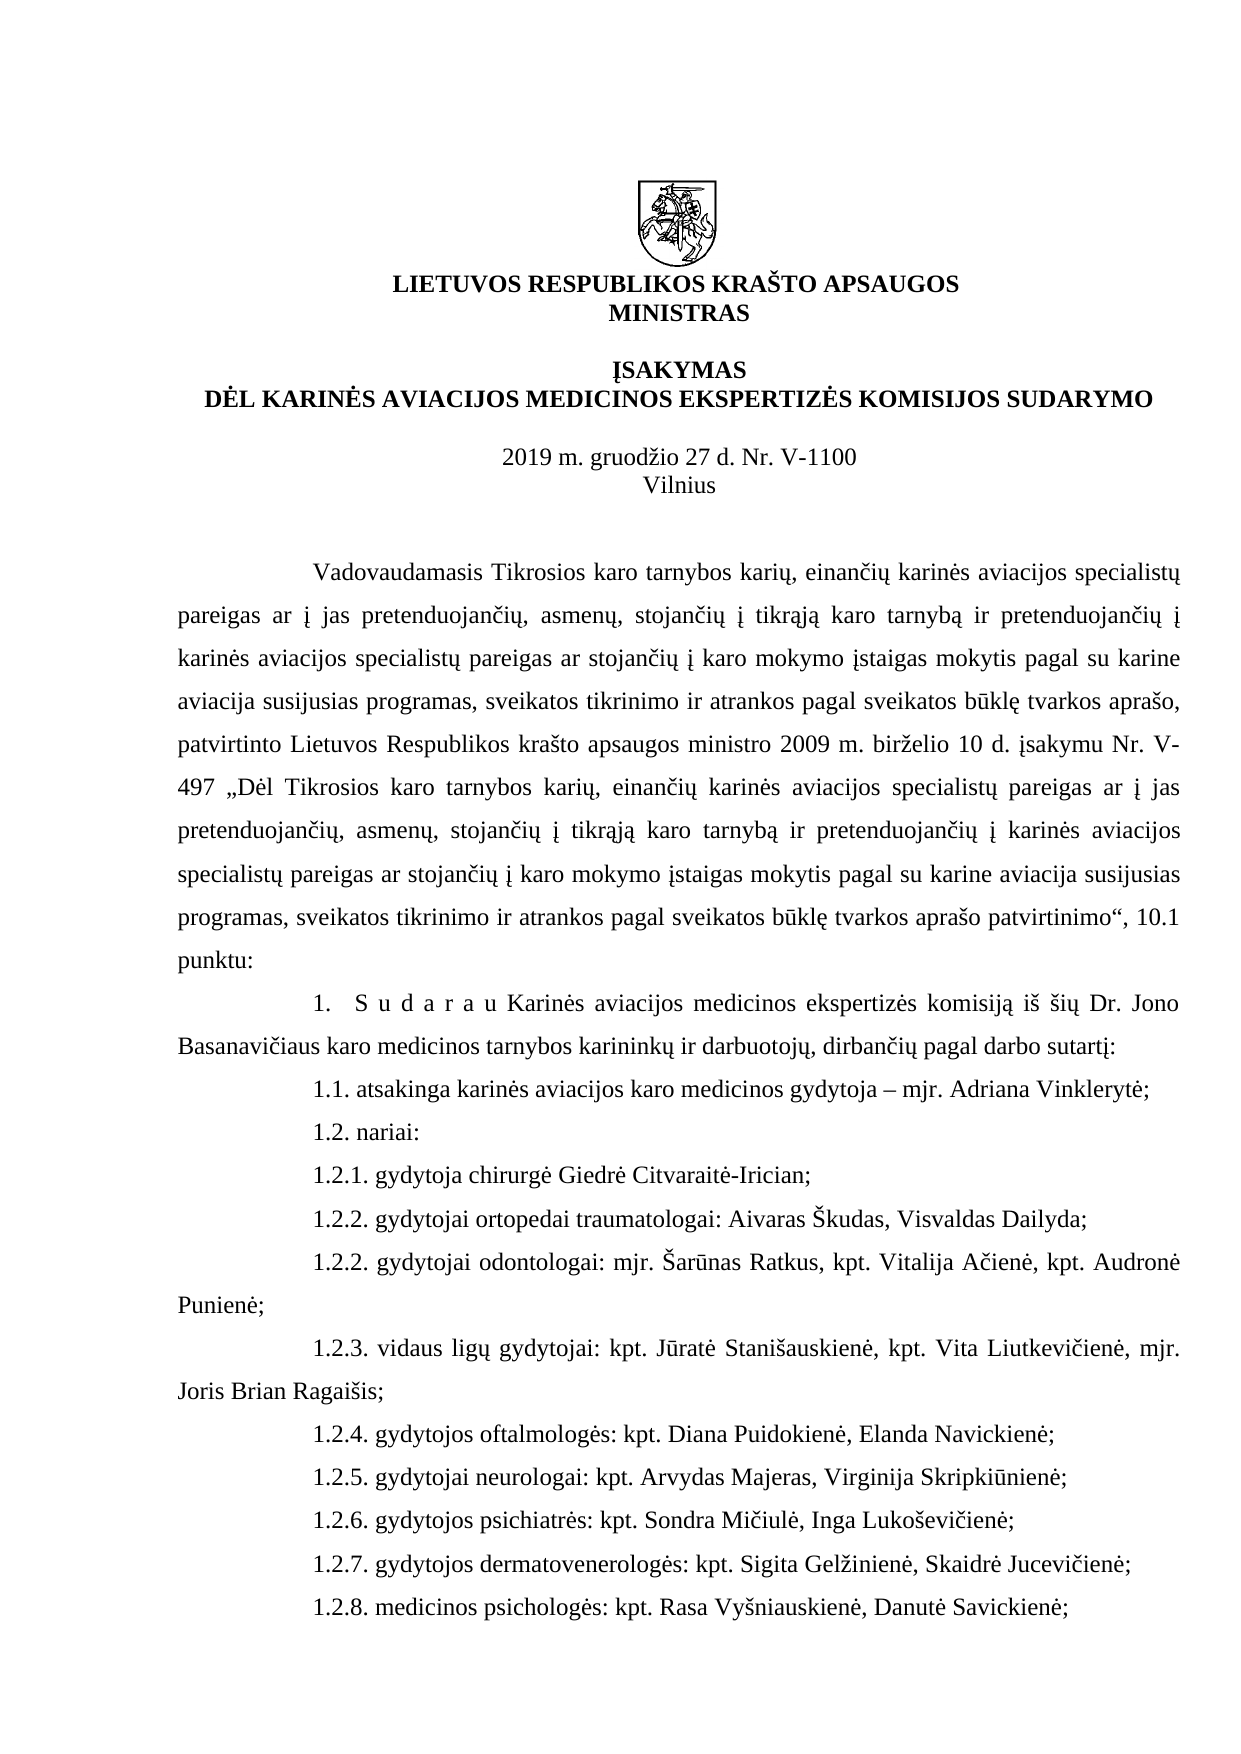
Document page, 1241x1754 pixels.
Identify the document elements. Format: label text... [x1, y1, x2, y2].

text 1.2.1. gydytoja chirurgė Giedrė Citvaraitė-Irician; [177, 1161, 1181, 1189]
text Vilnius [177, 471, 1181, 499]
text 1.1. atsakinga karinės aviacijos karo medicinos gydytoja – mjr. Adriana Vinklerytė; [177, 1074, 1181, 1103]
text MINISTRAS [177, 298, 1181, 327]
text 1.2. nariai: [177, 1117, 1181, 1146]
text 1.2.3. vidaus ligų gydytojai: kpt. Jūratė Stanišauskienė, kpt. Vita Liutkevičienė, mjr. Joris Brian Ragaišis; [177, 1333, 1181, 1405]
text Vadovaudamasis Tikrosios karo tarnybos karių, einančių karinės aviacijos specialistų pareigas ar į jas pretenduojančių, asmenų, stojančių į tikrąją karo tarnybą ir pretenduojančių į karinės aviacijos specialistų pareigas ar stojančių į karo mokymo įstaigas mokytis pagal su karine aviacija susijusias programas, sveikatos tikrinimo ir atrankos pagal sveikatos būklę tvarkos aprašo, patvirtinto Lietuvos Respublikos krašto apsaugos ministro 2009 m. birželio 10 d. įsakymu Nr. V-497 „Dėl Tikrosios karo tarnybos karių, einančių karinės aviacijos specialistų pareigas ar į jas pretenduojančių, asmenų, stojančių į tikrąją karo tarnybą ir pretenduojančių į karinės aviacijos specialistų pareigas ar stojančių į karo mokymo įstaigas mokytis pagal su karine aviacija susijusias programas, sveikatos tikrinimo ir atrankos pagal sveikatos būklę tvarkos aprašo patvirtinimo“, 10.1 punktu: [177, 557, 1181, 974]
text ĮSAKYMAS [177, 356, 1181, 384]
text 1.2.5. gydytojai neurologai: kpt. Arvydas Majeras, Virginija Skripkiūnienė; [177, 1462, 1181, 1491]
text DĖL KARINĖS AVIACIJOS MEDICINOS EKSPERTIZĖS KOMISIJOS SUDARYMO [177, 384, 1181, 413]
text 1.2.2. gydytojai ortopedai traumatologai: Aivaras Škudas, Visvaldas Dailyda; [177, 1204, 1181, 1232]
text 1.2.4. gydytojos oftalmologės: kpt. Diana Puidokienė, Elanda Navickienė; [177, 1419, 1181, 1448]
text 1.2.8. medicinos psichologės: kpt. Rasa Vyšniauskienė, Danutė Savickienė; [177, 1592, 1181, 1621]
text 2019 m. gruodžio 27 d. Nr. V-1100 [177, 442, 1181, 471]
text 1.2.7. gydytojos dermatovenerologės: kpt. Sigita Gelžinienė, Skaidrė Jucevičienė; [177, 1549, 1181, 1577]
text 1.2.6. gydytojos psichiatrės: kpt. Sondra Mičiulė, Inga Lukoševičienė; [177, 1506, 1181, 1534]
text LIETUVOS RESPUBLIKOS KRAŠTO APSAUGOS [177, 269, 1181, 298]
text 1. S u d a r a u Karinės aviacijos medicinos ekspertizės komisiją iš šių Dr. Jono Basanavičiaus karo medicinos tarnybos karininkų ir darbuotojų, dirbančių pagal darbo sutartį: [177, 988, 1181, 1060]
text 1.2.2. gydytojai odontologai: mjr. Šarūnas Ratkus, kpt. Vitalija Ačienė, kpt. Audronė Punienė; [177, 1247, 1181, 1319]
